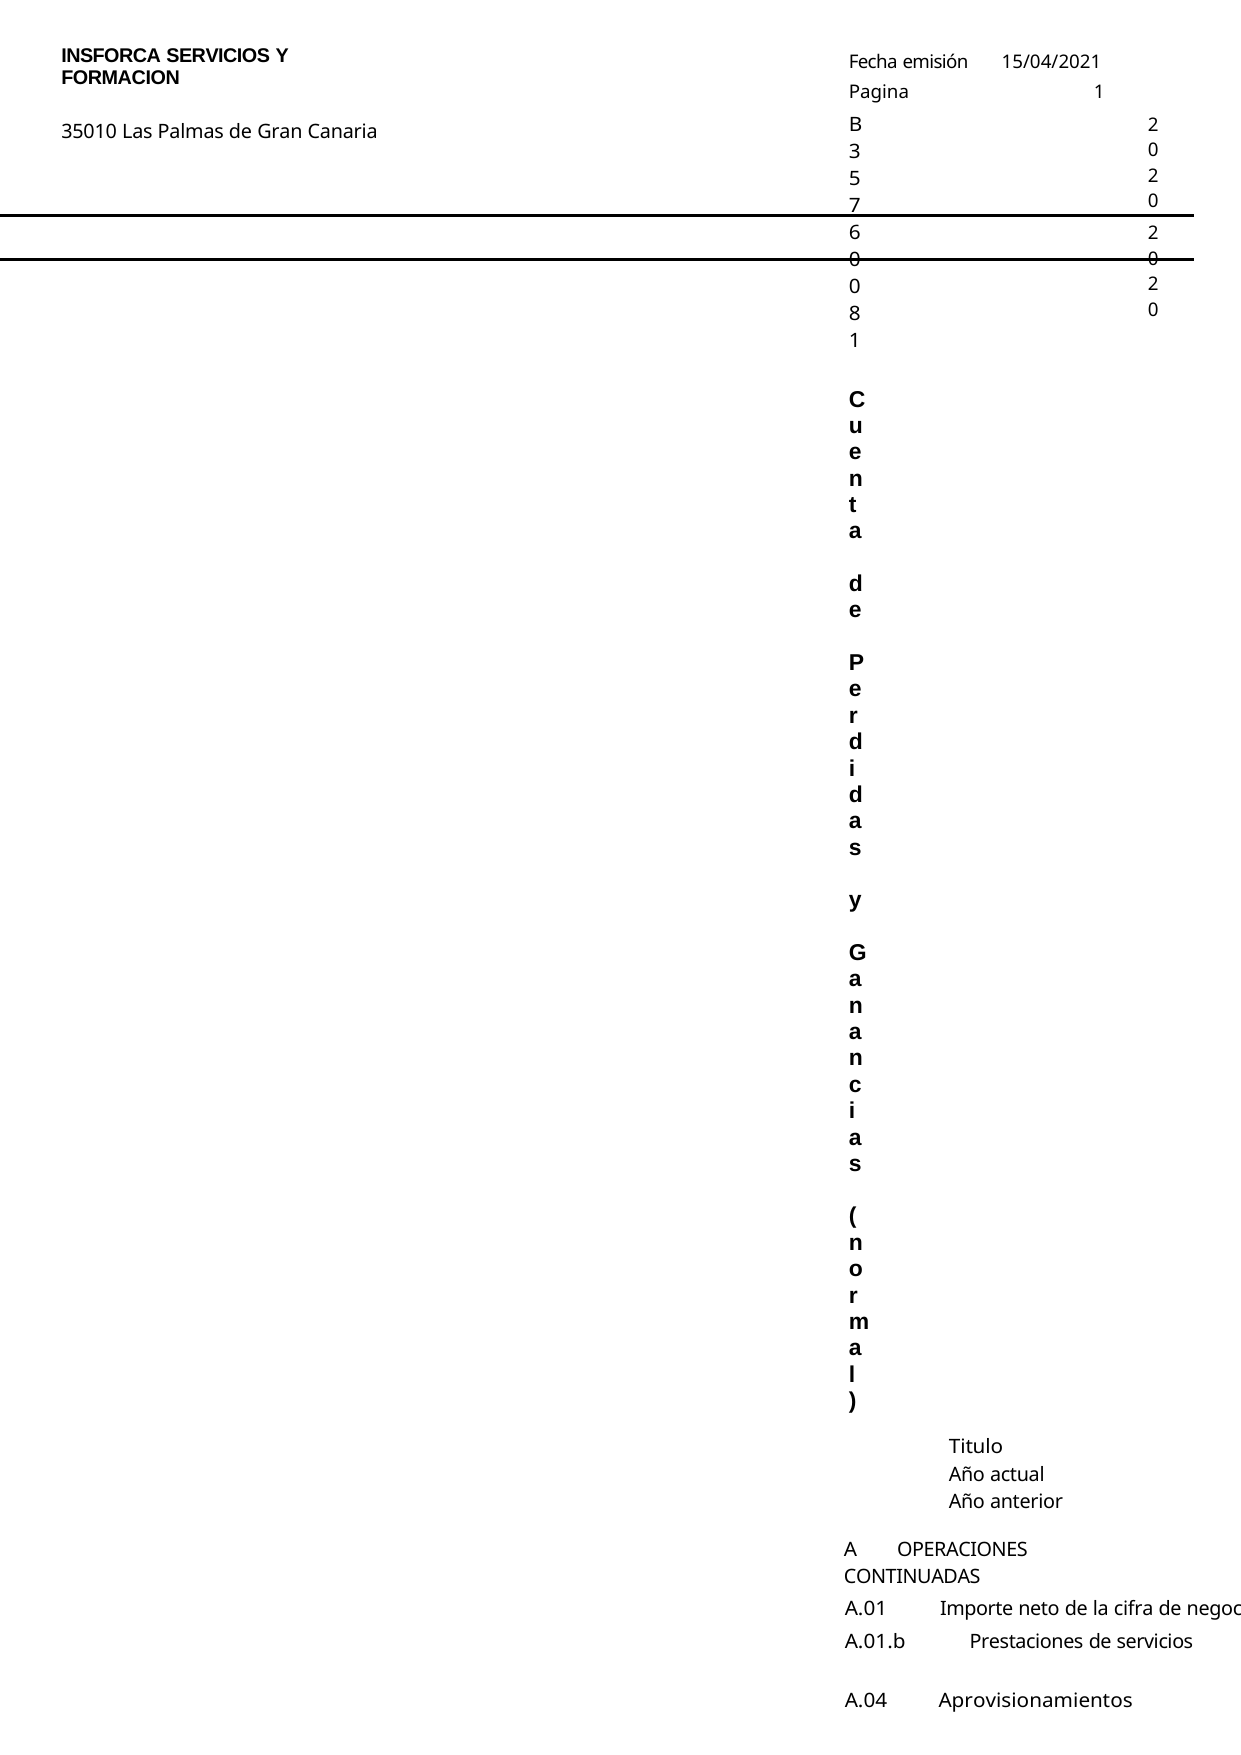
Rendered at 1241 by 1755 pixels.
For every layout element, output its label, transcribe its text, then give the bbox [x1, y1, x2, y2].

text Cuenta de Perdidas y Ganancias (normal) [848, 386, 857, 904]
text 2020 [1148, 219, 1166, 258]
text Fecha emisión 15/04/2021 Pagina 1 [848, 49, 1105, 103]
text Cuenta de Perdidas y Ganancias (normal) [848, 896, 857, 1413]
text B35760081 [848, 110, 857, 214]
text 2020 [1148, 111, 1166, 213]
text B35760081 [848, 261, 857, 353]
text Titulo Año actual Año anterior [948, 1432, 1166, 1514]
text 2020 [1148, 261, 1166, 322]
text A OPERACIONES CONTINUADAS [844, 1535, 1166, 1589]
table_header A.01 Importe neto de la cifra de negocios. A.01.b Prestaciones de servicios [839, 1598, 1241, 1668]
table_cell A.04 Aprovisionamientos [839, 1669, 1241, 1725]
text INSFORCA SERVICIOS Y FORMACION [61, 43, 409, 89]
text 35010 Las Palmas de Gran Canaria [61, 121, 409, 143]
text B35760081 [848, 217, 857, 258]
